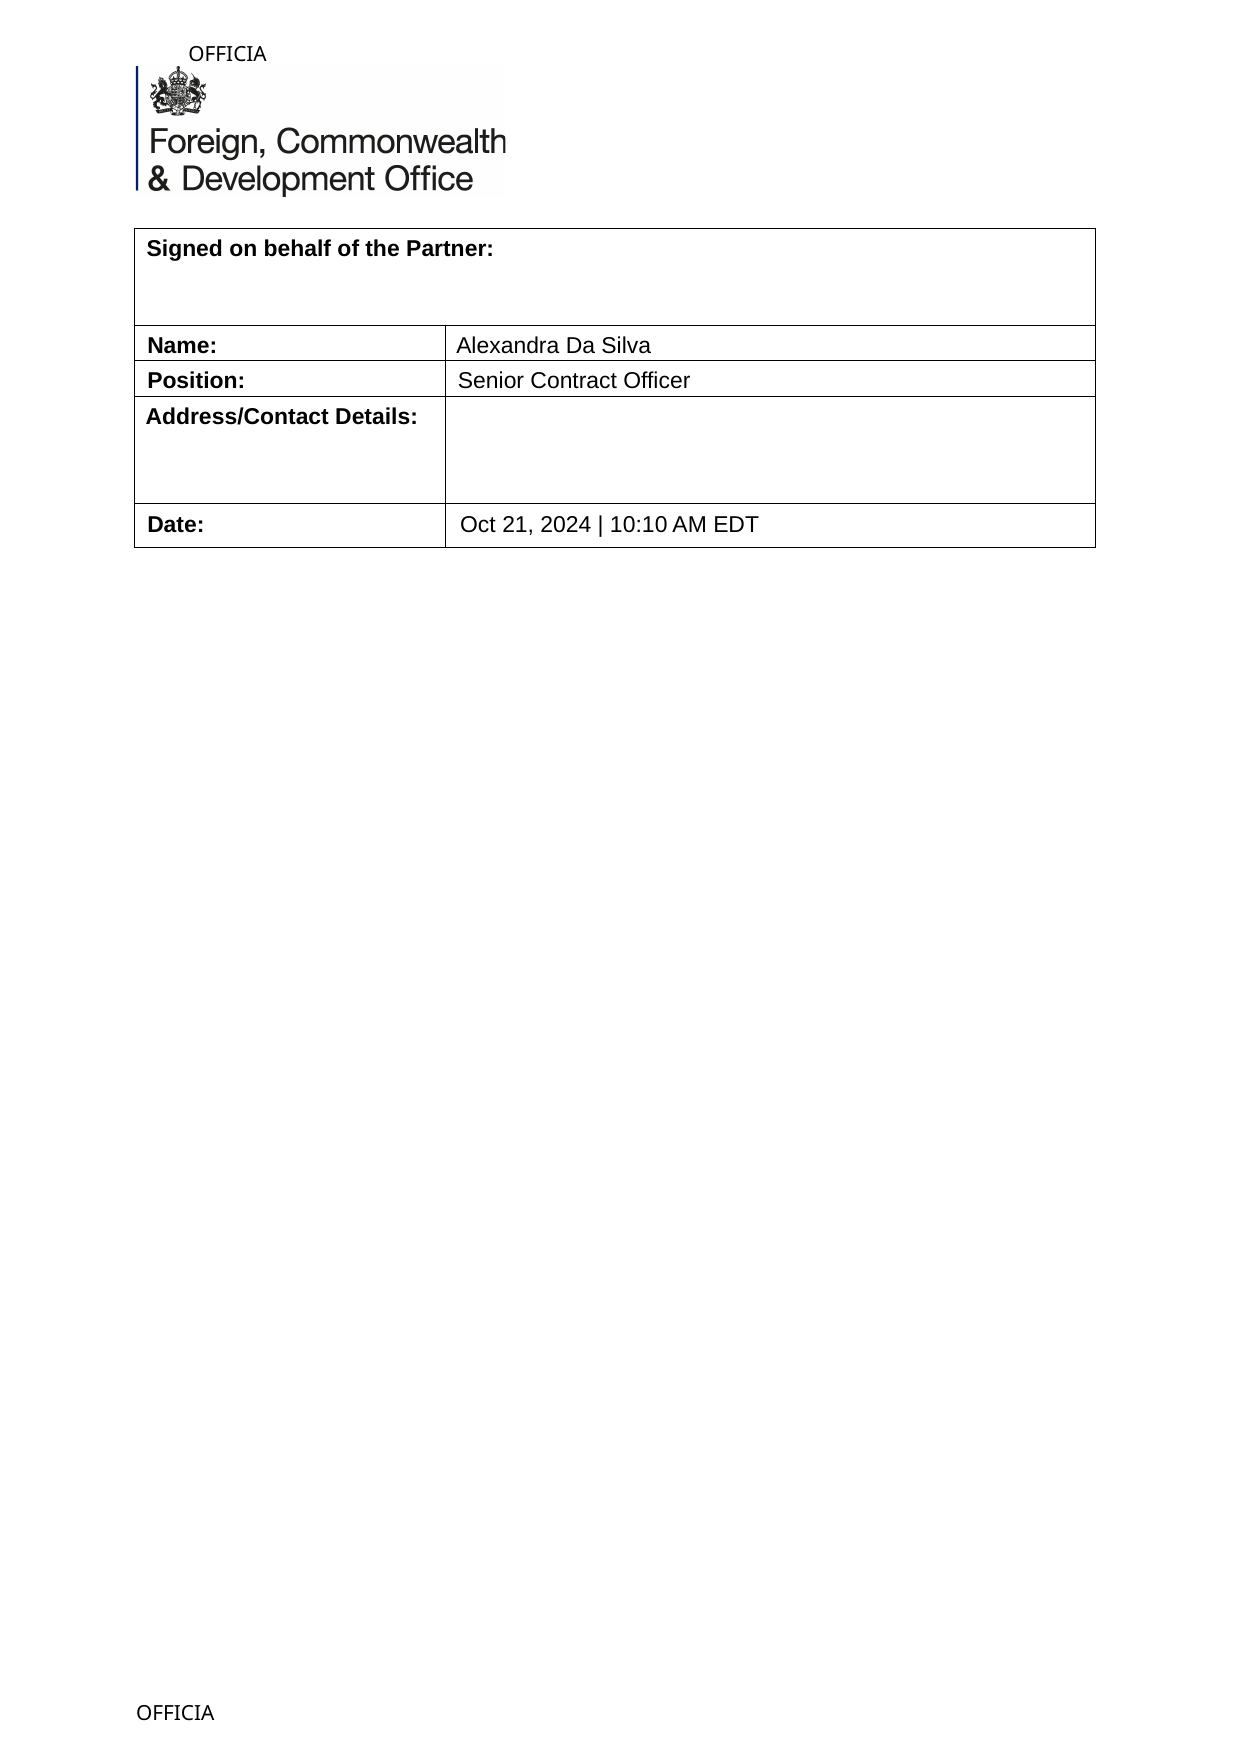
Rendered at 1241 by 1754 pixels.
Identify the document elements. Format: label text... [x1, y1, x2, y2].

table_cell Address/Contact Details: [135, 397, 445, 503]
table_cell Date: [135, 504, 445, 547]
table_cell Position: [135, 361, 445, 396]
table_header Signed on behalf of the Partner: [135, 229, 1095, 324]
table_cell Senior Contract Officer [446, 361, 1095, 396]
table_cell [446, 397, 1095, 503]
table_cell Alexandra Da Silva [446, 326, 1095, 360]
table_cell Oct 21, 2024 | 10:10 AM EDT [446, 504, 1095, 547]
table_cell Name: [135, 326, 445, 360]
